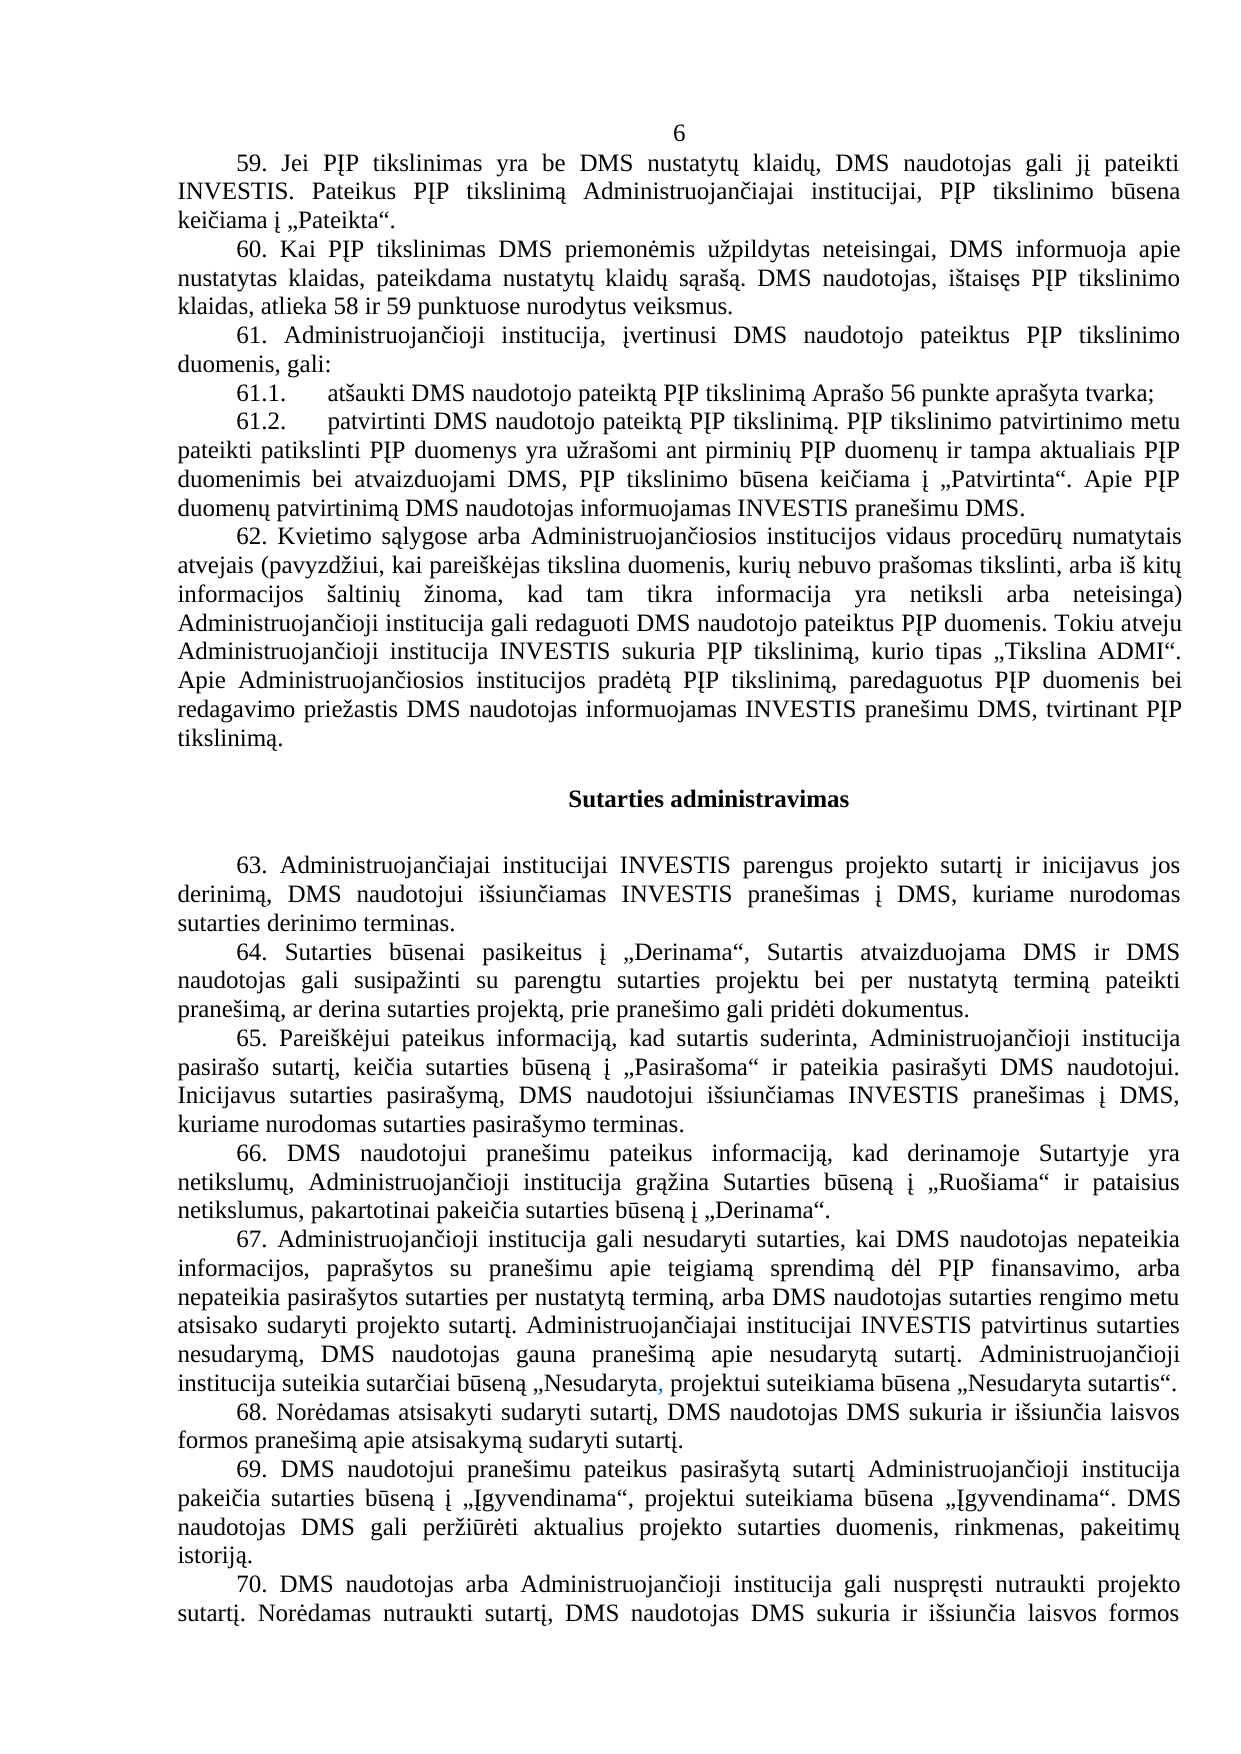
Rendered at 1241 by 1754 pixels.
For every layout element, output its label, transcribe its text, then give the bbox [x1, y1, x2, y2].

text 61. Administruojančioji institucija, įvertinusi DMS naudotojo pateiktus PĮP tikslinimo duomenis, gali: [177, 320, 1181, 378]
text 65. Pareiškėjui pateikus informaciją, kad sutartis suderinta, Administruojančioji institucija pasirašo sutartį, keičia sutarties būseną į „Pasirašoma“ ir pateikia pasirašyti DMS naudotojui. Inicijavus sutarties pasirašymą, DMS naudotojui išsiunčiamas INVESTIS pranešimas į DMS, kuriame nurodomas sutarties pasirašymo terminas. [177, 1023, 1181, 1138]
text 64. Sutarties būsenai pasikeitus į „Derinama“, Sutartis atvaizduojama DMS ir DMS naudotojas gali susipažinti su parengtu sutarties projektu bei per nustatytą terminą pateikti pranešimą, ar derina sutarties projektą, prie pranešimo gali pridėti dokumentus. [177, 937, 1181, 1023]
text 61.1. atšaukti DMS naudotojo pateiktą PĮP tikslinimą Aprašo 56 punkte aprašyta tvarka; [177, 378, 1181, 406]
text 61.2. patvirtinti DMS naudotojo pateiktą PĮP tikslinimą. PĮP tikslinimo patvirtinimo metu pateikti patikslinti PĮP duomenys yra užrašomi ant pirminių PĮP duomenų ir tampa aktualiais PĮP duomenimis bei atvaizduojami DMS, PĮP tikslinimo būsena keičiama į „Patvirtinta“. Apie PĮP duomenų patvirtinimą DMS naudotojas informuojamas INVESTIS pranešimu DMS. [177, 406, 1181, 521]
text 59. Jei PĮP tikslinimas yra be DMS nustatytų klaidų, DMS naudotojas gali jį pateikti INVESTIS. Pateikus PĮP tikslinimą Administruojančiajai institucijai, PĮP tikslinimo būsena keičiama į „Pateikta“. [177, 148, 1181, 234]
text 67. Administruojančioji institucija gali nesudaryti sutarties, kai DMS naudotojas nepateikia informacijos, paprašytos su pranešimu apie teigiamą sprendimą dėl PĮP finansavimo, arba nepateikia pasirašytos sutarties per nustatytą terminą, arba DMS naudotojas sutarties rengimo metu atsisako sudaryti projekto sutartį. Administruojančiajai institucijai INVESTIS patvirtinus sutarties nesudarymą, DMS naudotojas gauna pranešimą apie nesudarytą sutartį. Administruojančioji institucija suteikia sutarčiai būseną „Nesudaryta, projektui suteikiama būsena „Nesudaryta sutartis“. [177, 1224, 1181, 1397]
text 70. DMS naudotojas arba Administruojančioji institucija gali nuspręsti nutraukti projekto sutartį. Norėdamas nutraukti sutartį, DMS naudotojas DMS sukuria ir išsiunčia laisvos formos [177, 1569, 1181, 1627]
text 66. DMS naudotojui pranešimu pateikus informaciją, kad derinamoje Sutartyje yra netikslumų, Administruojančioji institucija grąžina Sutarties būseną į „Ruošiama“ ir pataisius netikslumus, pakartotinai pakeičia sutarties būseną į „Derinama“. [177, 1138, 1181, 1224]
text 68. Norėdamas atsisakyti sudaryti sutartį, DMS naudotojas DMS sukuria ir išsiunčia laisvos formos pranešimą apie atsisakymą sudaryti sutartį. [177, 1397, 1181, 1454]
subtitle Sutarties administravimas [177, 784, 1181, 813]
text 62. Kvietimo sąlygose arba Administruojančiosios institucijos vidaus procedūrų numatytais atvejais (pavyzdžiui, kai pareiškėjas tikslina duomenis, kurių nebuvo prašomas tikslinti, arba iš kitų informacijos šaltinių žinoma, kad tam tikra informacija yra netiksli arba neteisinga) Administruojančioji institucija gali redaguoti DMS naudotojo pateiktus PĮP duomenis. Tokiu atveju Administruojančioji institucija INVESTIS sukuria PĮP tikslinimą, kurio tipas „Tikslina ADMI“. Apie Administruojančiosios institucijos pradėtą PĮP tikslinimą, paredaguotus PĮP duomenis bei redagavimo priežastis DMS naudotojas informuojamas INVESTIS pranešimu DMS, tvirtinant PĮP tikslinimą. [177, 521, 1183, 751]
text 60. Kai PĮP tikslinimas DMS priemonėmis užpildytas neteisingai, DMS informuoja apie nustatytas klaidas, pateikdama nustatytų klaidų sąrašą. DMS naudotojas, ištaisęs PĮP tikslinimo klaidas, atlieka 58 ir 59 punktuose nurodytus veiksmus. [177, 234, 1181, 320]
text 63. Administruojančiajai institucijai INVESTIS parengus projekto sutartį ir inicijavus jos derinimą, DMS naudotojui išsiunčiamas INVESTIS pranešimas į DMS, kuriame nurodomas sutarties derinimo terminas. [177, 850, 1181, 937]
text 69. DMS naudotojui pranešimu pateikus pasirašytą sutartį Administruojančioji institucija pakeičia sutarties būseną į „Įgyvendinama“, projektui suteikiama būsena „Įgyvendinama“. DMS naudotojas DMS gali peržiūrėti aktualius projekto sutarties duomenis, rinkmenas, pakeitimų istoriją. [177, 1454, 1181, 1569]
